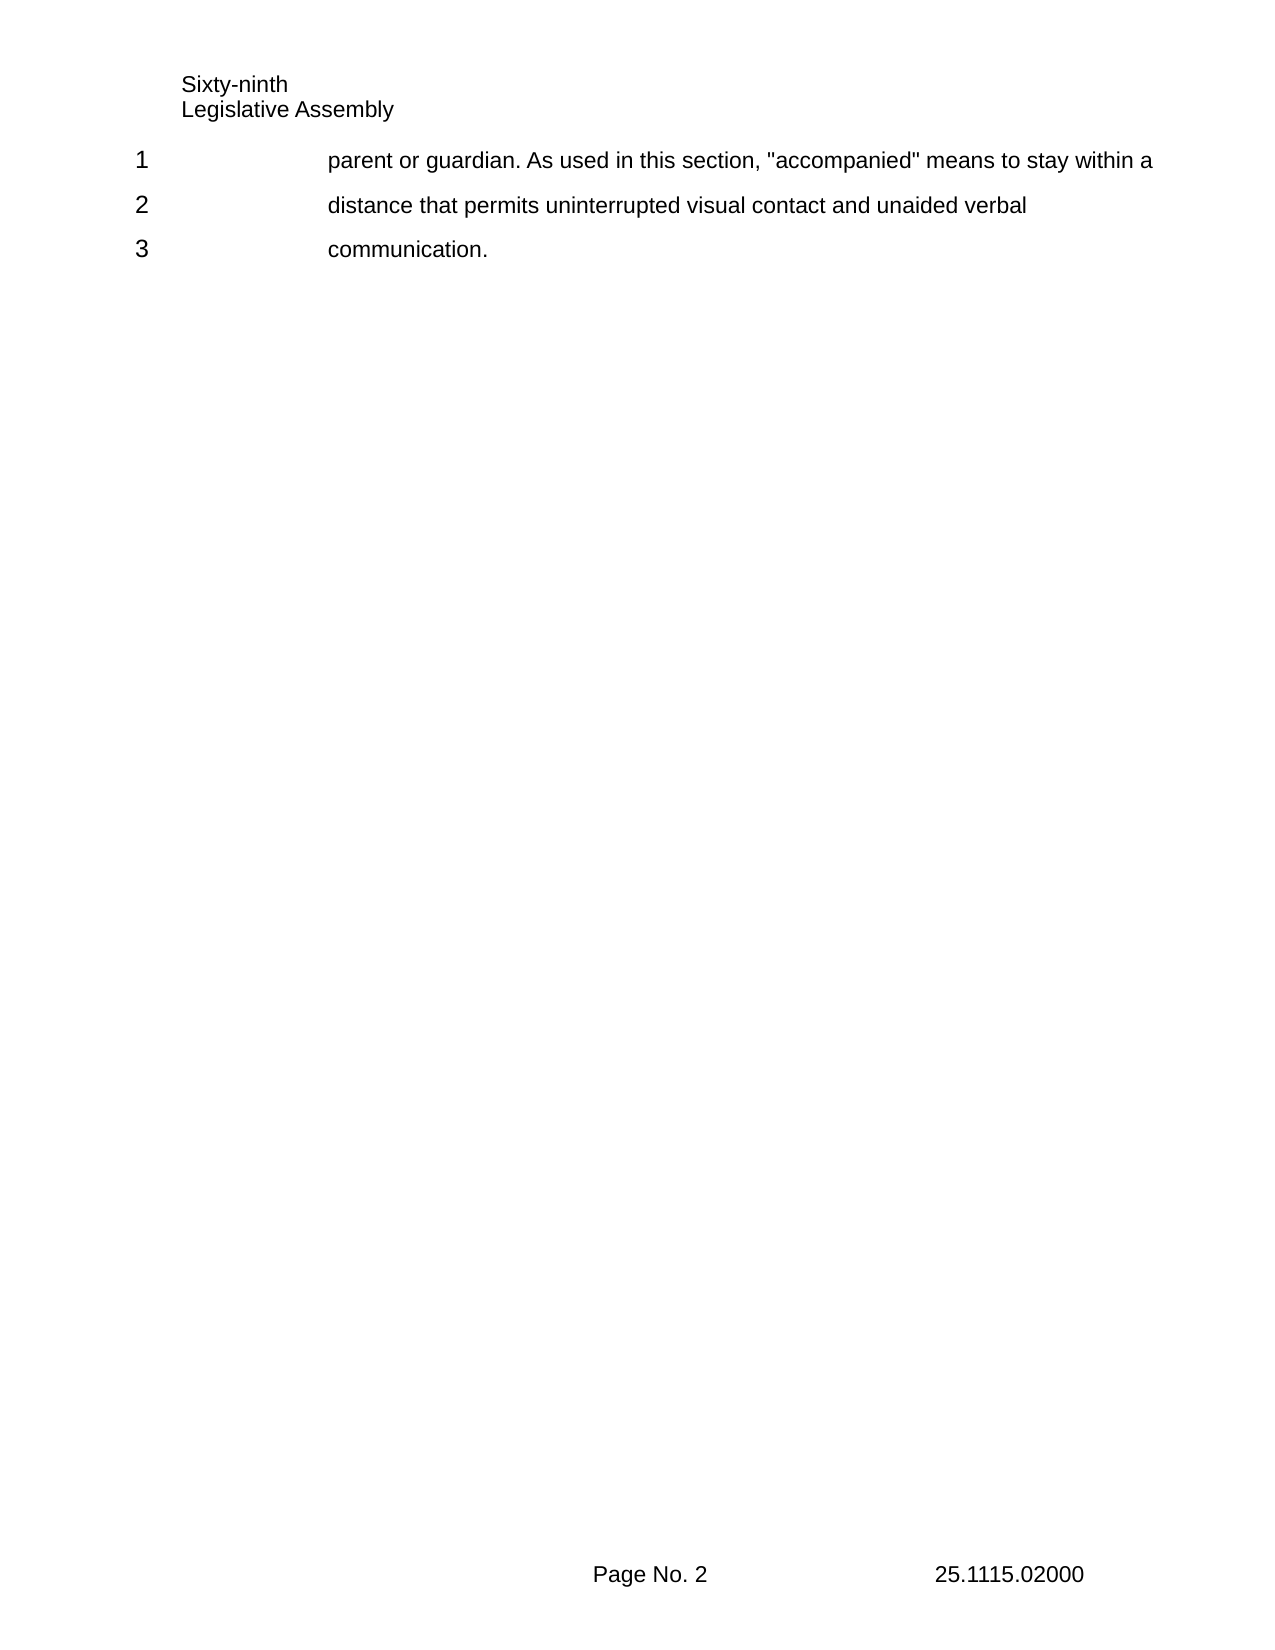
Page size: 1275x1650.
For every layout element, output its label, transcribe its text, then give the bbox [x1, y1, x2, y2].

text parent or guardian. As used in this section, "accompanied" means to stay within a distance that permits uninterrupted visual contact and unaided verbal communication. [181, 133, 1154, 266]
